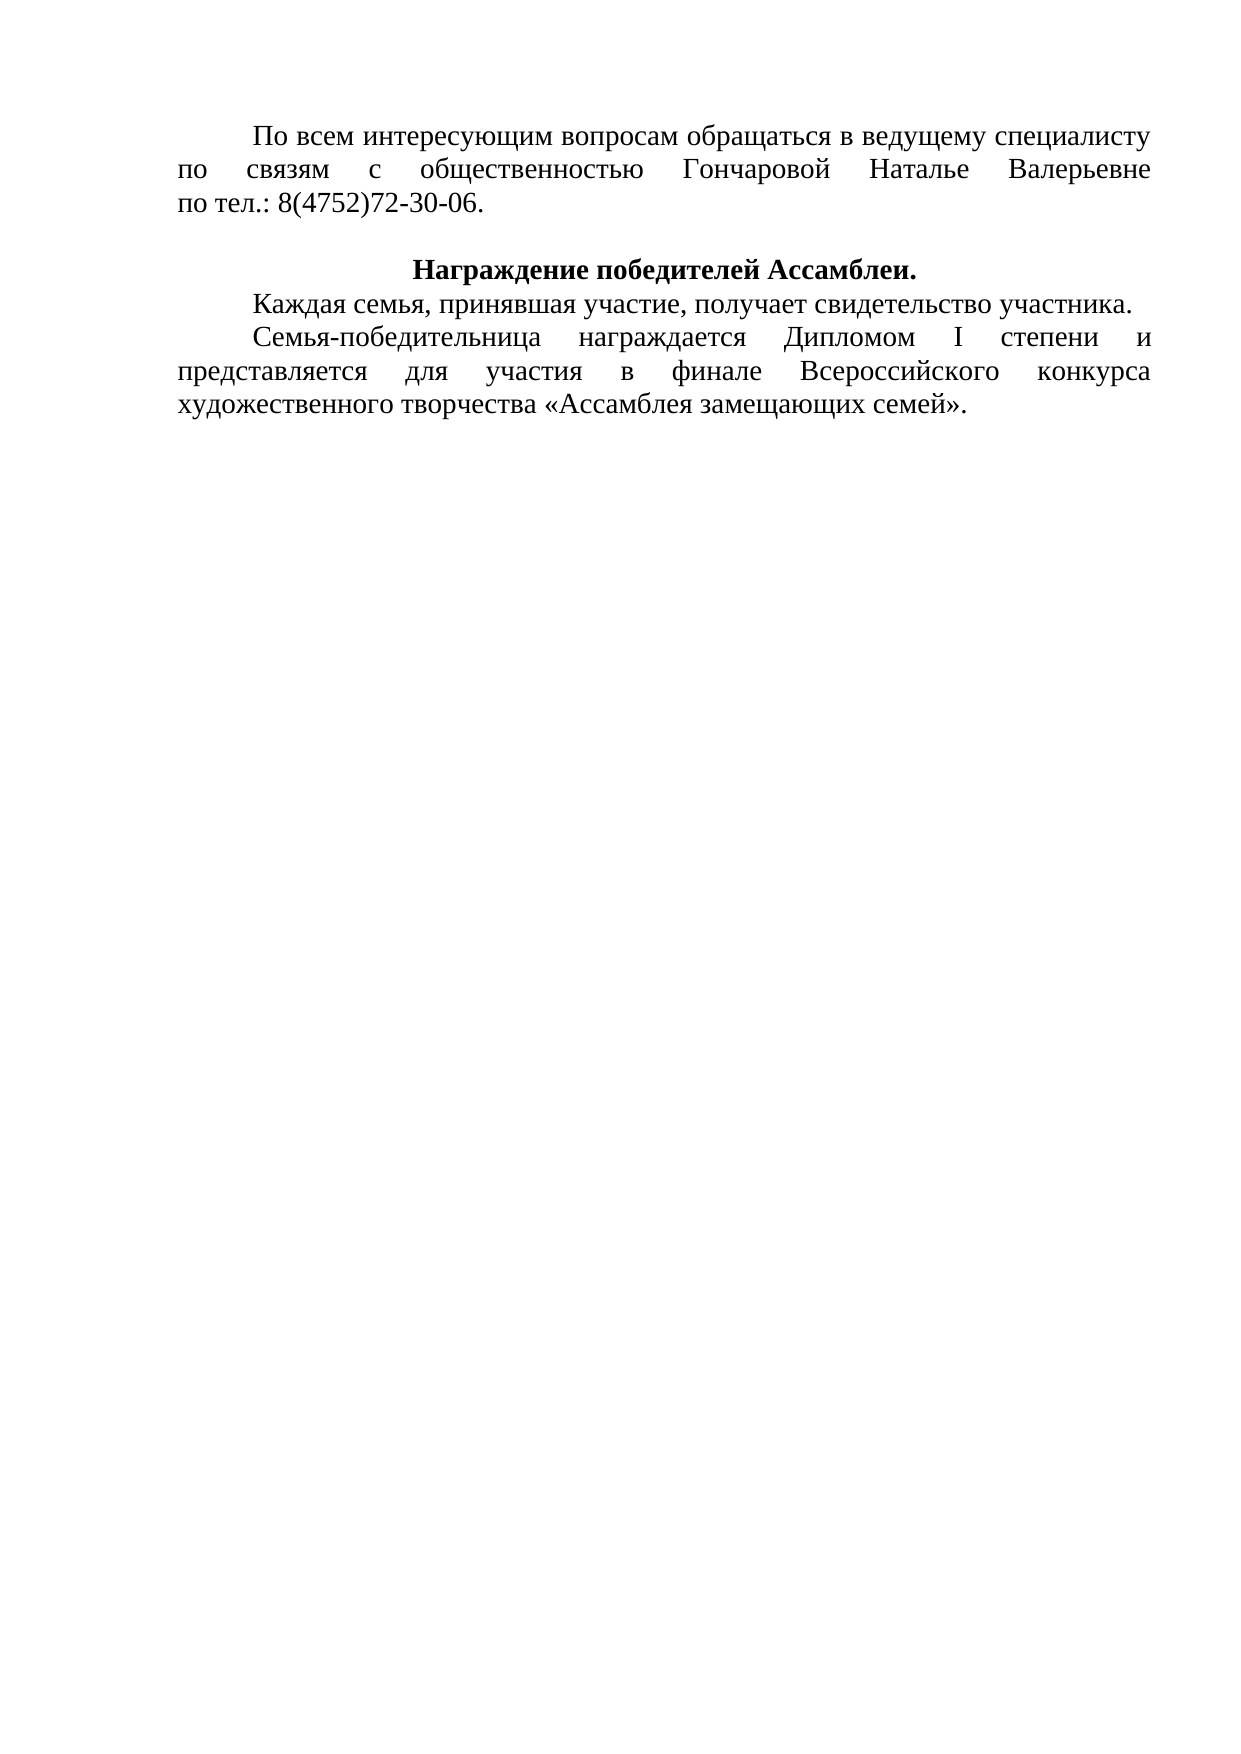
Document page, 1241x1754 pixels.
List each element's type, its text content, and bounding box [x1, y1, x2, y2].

text Награждение победителей Ассамблеи. [177, 252, 1152, 286]
text По всем интересующим вопросам обращаться в ведущему специалисту по связям с общественностью Гончаровой Наталье Валерьевне по тел.: 8(4752)72-30-06. [177, 118, 1152, 219]
text Каждая семья, принявшая участие, получает свидетельство участника. [177, 286, 1152, 319]
text Семья-победительница награждается Дипломом I степени и представляется для участия в финале Всероссийского конкурса художественного творчества «Ассамблея замещающих семей». [177, 319, 1152, 420]
